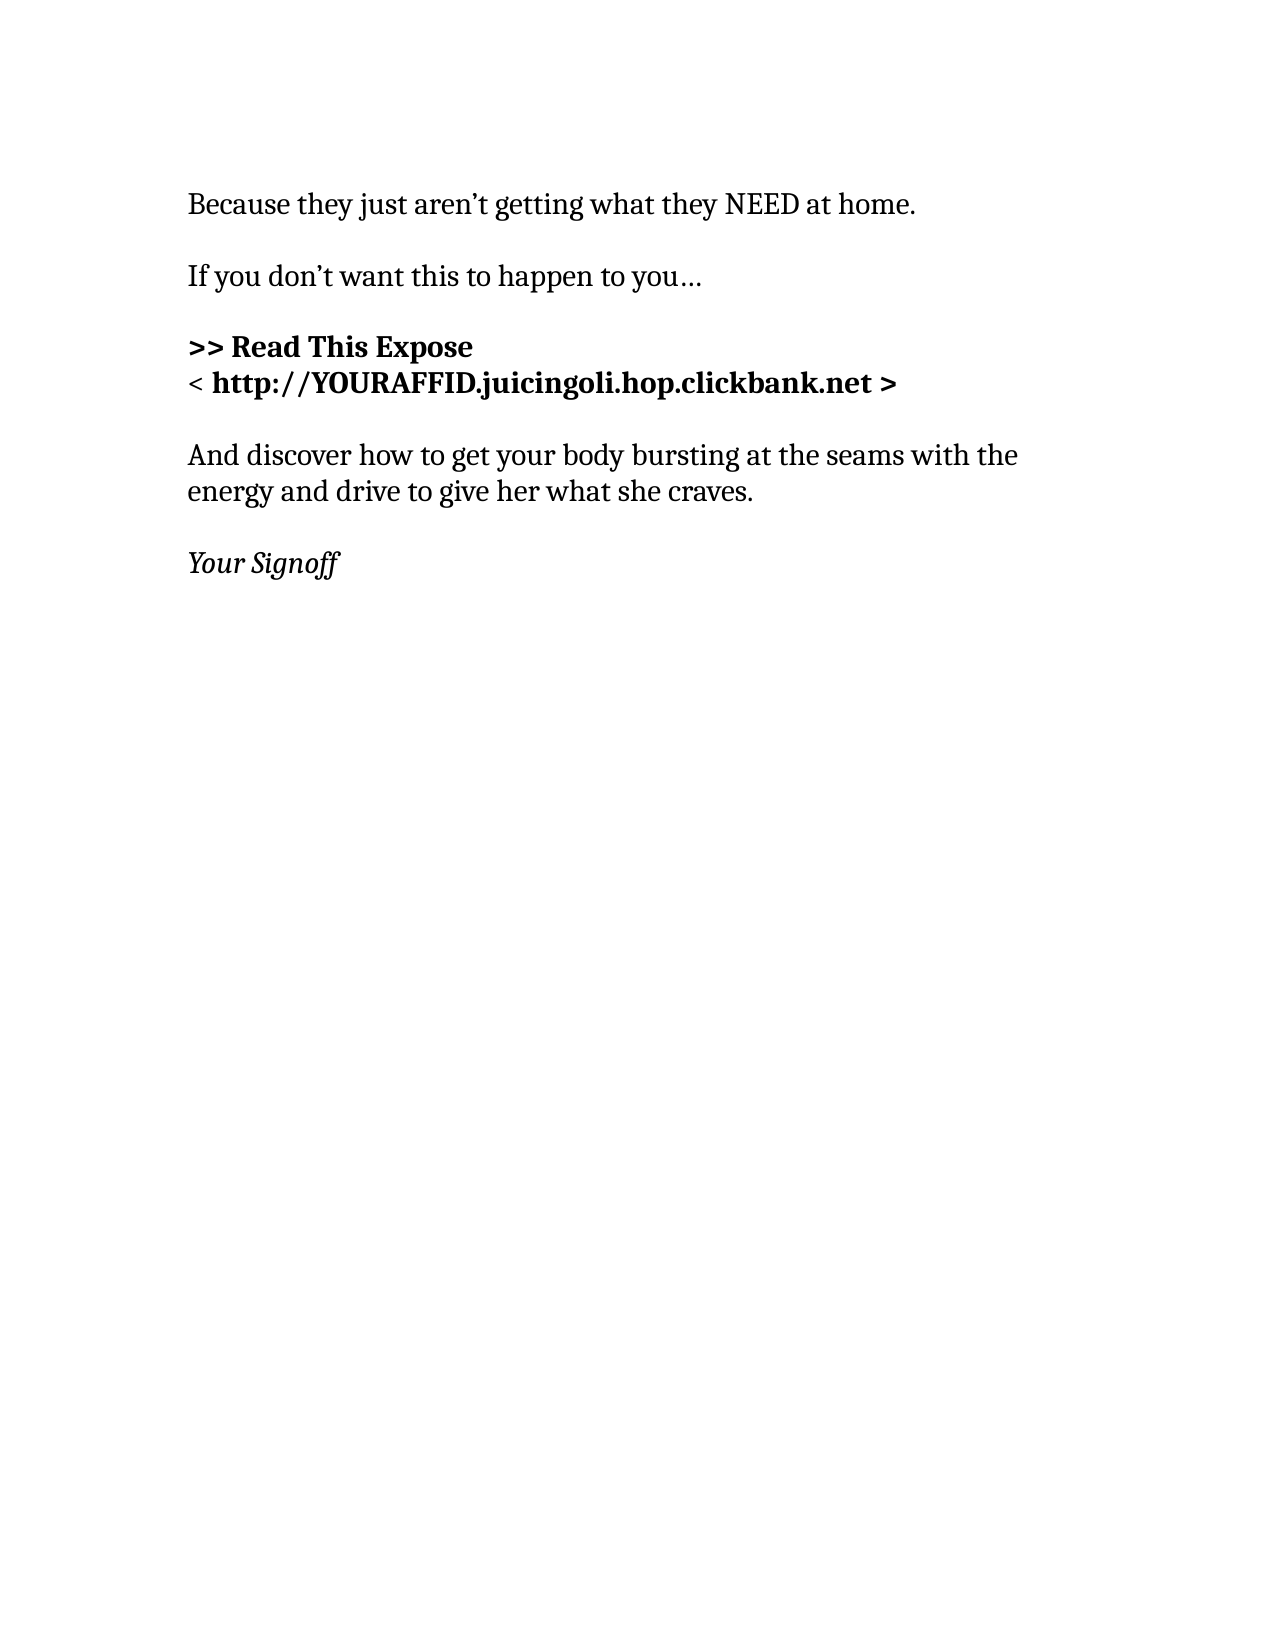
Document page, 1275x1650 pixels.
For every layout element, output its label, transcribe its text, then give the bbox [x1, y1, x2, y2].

text And discover how to get your body bursting at the seams with the energy and drive to give her what she craves. [187, 437, 1087, 509]
text Your Signoff [187, 545, 1087, 581]
text If you don’t want this to happen to you… [187, 258, 1087, 294]
text >> Read This Expose [187, 330, 1087, 366]
text Because they just aren’t getting what they NEED at home. [187, 186, 1087, 222]
text < http://YOURAFFID.juicingoli.hop.clickbank.net > [187, 366, 1087, 402]
